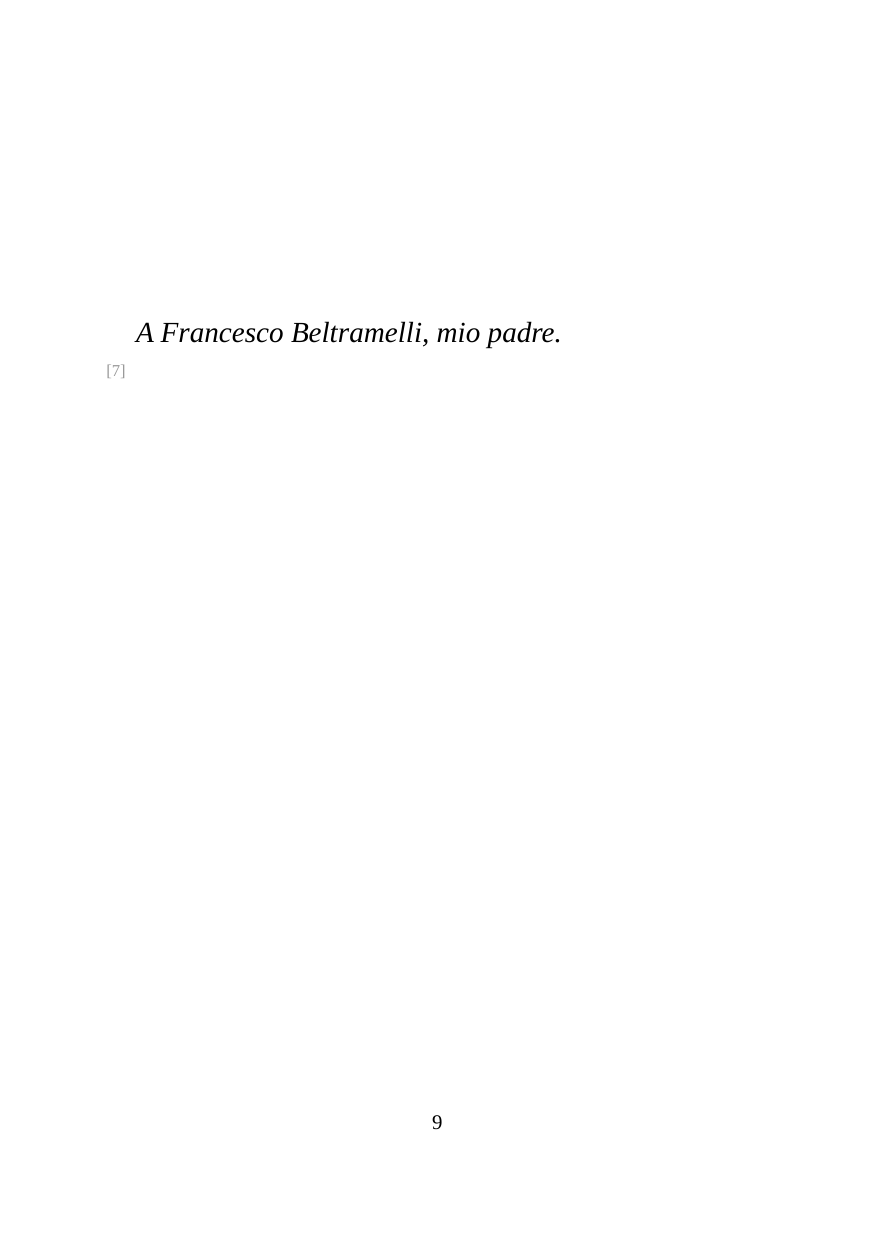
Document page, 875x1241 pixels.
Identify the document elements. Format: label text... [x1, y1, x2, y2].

text A Francesco Beltramelli, mio padre. [106, 315, 768, 348]
text [7] [126, 361, 768, 380]
